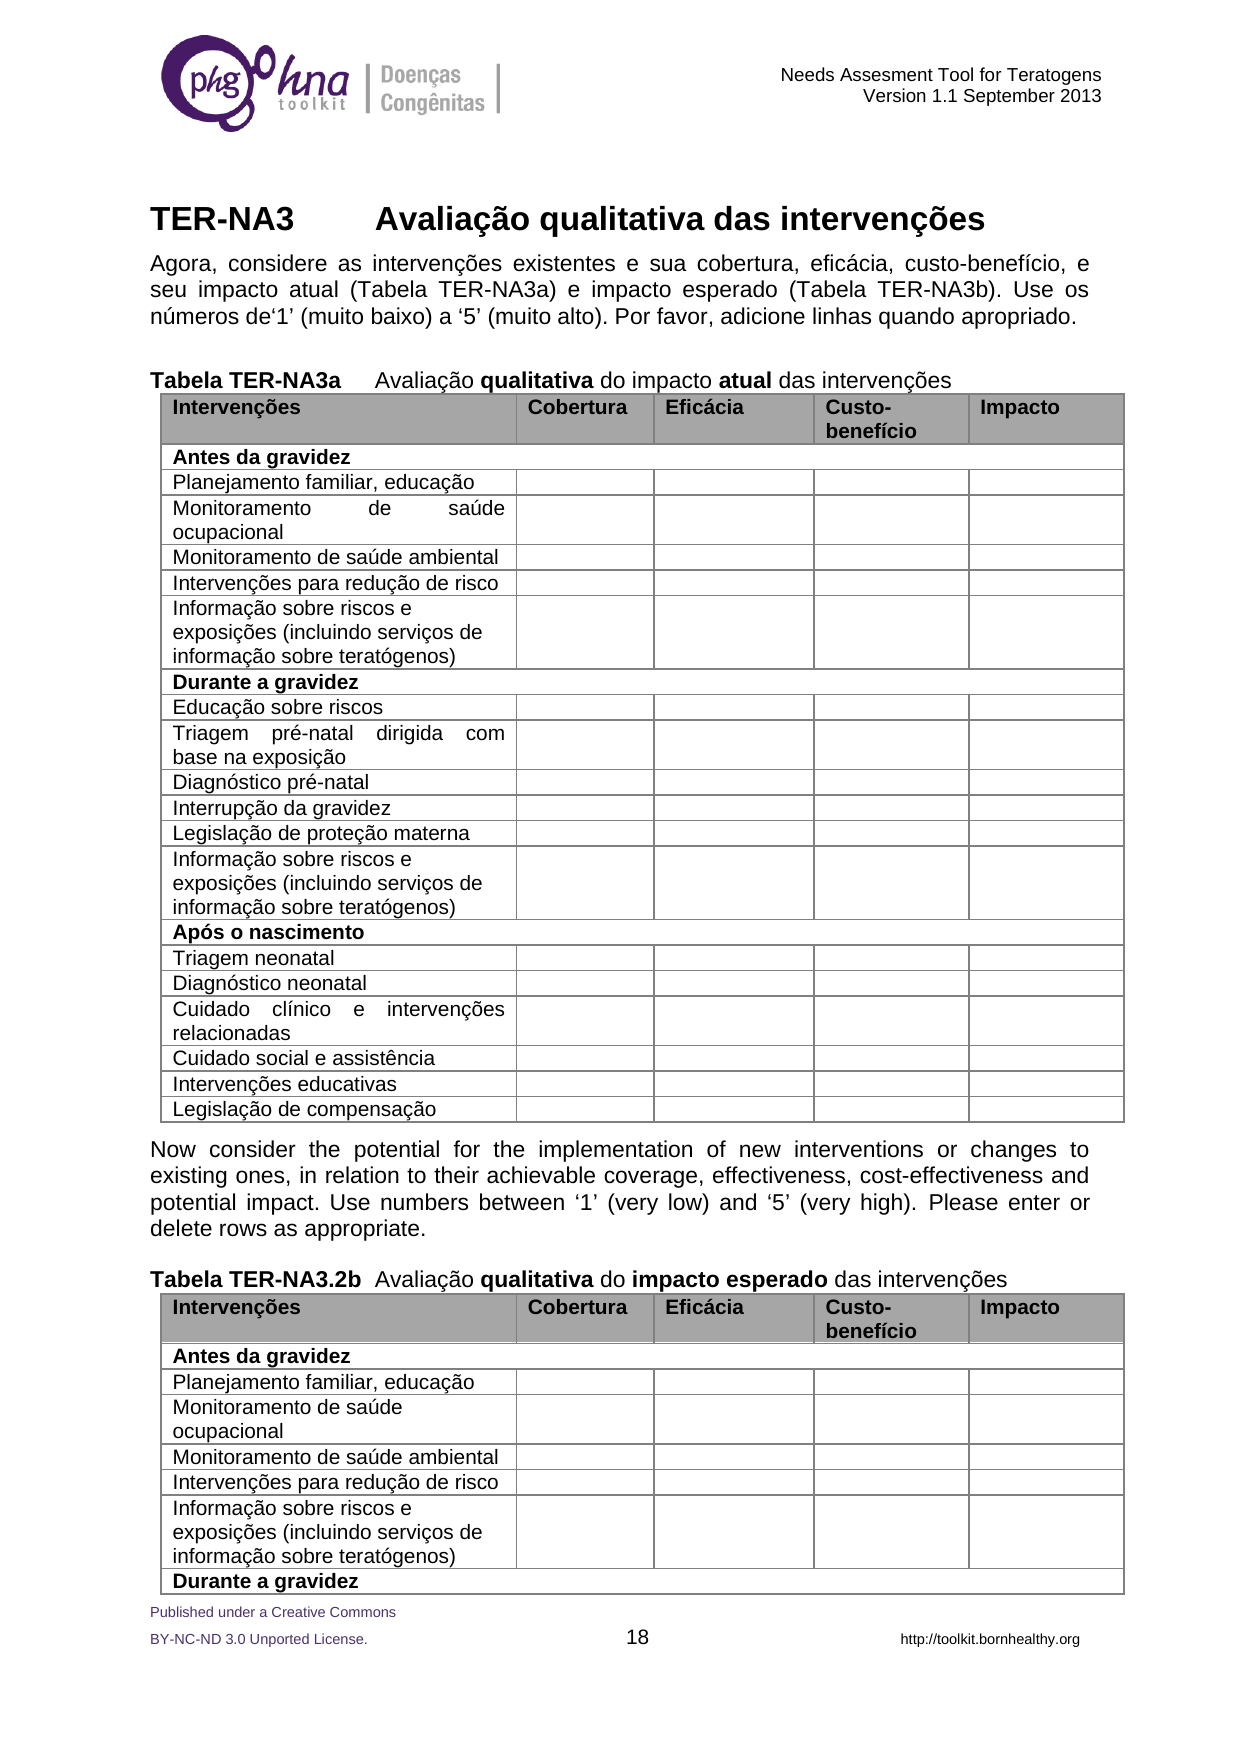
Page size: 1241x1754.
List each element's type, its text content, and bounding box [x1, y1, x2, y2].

table_cell [517, 695, 653, 719]
table_cell Intervenções educativas [162, 1072, 516, 1096]
table_cell [517, 1097, 653, 1121]
table_cell [970, 946, 1123, 969]
table_cell [815, 470, 968, 494]
table_cell [655, 971, 813, 995]
table_header Intervenções [162, 395, 516, 443]
table_cell [517, 470, 653, 494]
table_cell [517, 721, 653, 768]
table_cell [970, 821, 1123, 845]
table_cell [815, 821, 968, 845]
table_cell [970, 470, 1123, 494]
table_cell Informação sobre riscos e exposições (incluindo serviços de informação sobre teratógenos) [162, 847, 516, 918]
table_cell [655, 1046, 813, 1070]
table_cell [815, 946, 968, 969]
table_cell [517, 1072, 653, 1096]
table_cell [655, 770, 813, 794]
table_cell [655, 1445, 813, 1468]
table_cell Triagem neonatal [162, 946, 516, 969]
table_cell [517, 1496, 653, 1567]
table_cell [815, 770, 968, 794]
table_cell [655, 721, 813, 768]
table_cell Educação sobre riscos [162, 695, 516, 719]
table_cell [815, 971, 968, 995]
table_cell [815, 1470, 968, 1494]
table_cell [517, 596, 653, 668]
table_cell [517, 946, 653, 969]
table_cell [970, 1072, 1123, 1096]
table_header Intervenções [162, 1295, 516, 1342]
table_cell [970, 571, 1123, 594]
table_cell Cuidado clínico e intervenções relacionadas [162, 997, 516, 1044]
table_cell [517, 496, 653, 543]
table_cell Legislação de proteção materna [162, 821, 516, 845]
table_cell [815, 1072, 968, 1096]
table_cell [655, 821, 813, 845]
table_header Cobertura [517, 395, 653, 443]
table_cell [815, 847, 968, 918]
table_cell [815, 545, 968, 569]
table_cell [655, 496, 813, 543]
table_cell [517, 1445, 653, 1468]
table_cell [970, 1370, 1123, 1393]
table_cell [655, 1072, 813, 1096]
table_cell Antes da gravidez [162, 1344, 1123, 1368]
table_cell [970, 847, 1123, 918]
table_cell [655, 596, 813, 668]
table_cell [970, 1046, 1123, 1070]
table_cell [970, 695, 1123, 719]
table_header Impacto [970, 1295, 1123, 1342]
table_cell [970, 997, 1123, 1044]
subtitle Tabela TER-NA3a Avaliação qualitativa do impacto atual das intervenções [150, 367, 1090, 393]
table_cell [815, 721, 968, 768]
subtitle Tabela TER-NA3.2b Avaliação qualitativa do impacto esperado das intervenções [150, 1266, 1090, 1292]
table_cell [970, 721, 1123, 768]
table_cell [517, 971, 653, 995]
table_header Eficácia [655, 395, 813, 443]
table_cell [655, 946, 813, 969]
table_cell [815, 695, 968, 719]
table_cell [517, 571, 653, 594]
table_header Impacto [970, 395, 1123, 443]
table_cell [815, 1097, 968, 1121]
table_cell [815, 1496, 968, 1567]
table_cell [655, 1496, 813, 1567]
table_cell [815, 1046, 968, 1070]
table_cell Interrupção da gravidez [162, 796, 516, 819]
table_cell [517, 770, 653, 794]
table_cell [815, 796, 968, 819]
table_cell [655, 1395, 813, 1443]
table_cell [815, 1445, 968, 1468]
table_cell [517, 821, 653, 845]
text Agora, considere as intervenções existentes e sua cobertura, eficácia, custo-benefício, e seu impacto atual (Tabela TER-NA3a) e impacto esperado (Tabela TER-NA3b). Use os números de‘1’ (muito baixo) a ‘5’ (muito alto). Por favor, adicione linhas quando apropriado. [150, 250, 1090, 329]
table_cell Durante a gravidez [162, 670, 1123, 693]
table_cell [517, 1395, 653, 1443]
table_cell Triagem pré-natal dirigida com base na exposição [162, 721, 516, 768]
table_cell [815, 496, 968, 543]
table_cell [815, 1370, 968, 1393]
table_cell [655, 1097, 813, 1121]
table_cell [517, 545, 653, 569]
table_header Cobertura [517, 1295, 653, 1342]
table_cell Durante a gravidez [162, 1569, 1123, 1593]
table_cell [655, 796, 813, 819]
table_cell [655, 1470, 813, 1494]
table_cell [517, 847, 653, 918]
table_cell Planejamento familiar, educação [162, 470, 516, 494]
table_cell [655, 847, 813, 918]
text Now consider the potential for the implementation of new interventions or changes to existing ones, in relation to their achievable coverage, effectiveness, cost-effectiveness and potential impact. Use numbers between ‘1’ (very low) and ‘5’ (very high). Please enter or delete rows as appropriate. [150, 1136, 1090, 1241]
table_cell Antes da gravidez [162, 445, 1123, 468]
table_cell [970, 496, 1123, 543]
table_cell Diagnóstico neonatal [162, 971, 516, 995]
table_cell [655, 470, 813, 494]
table_cell Monitoramento de saúde ambiental [162, 545, 516, 569]
table_cell [655, 1370, 813, 1393]
table_header Custo-benefício [815, 1295, 968, 1342]
table_cell Intervenções para redução de risco [162, 571, 516, 594]
table_cell [970, 796, 1123, 819]
table_cell Após o nascimento [162, 920, 1123, 944]
table_cell Monitoramento de saúde ocupacional [162, 1395, 516, 1443]
table_cell [970, 596, 1123, 668]
table_cell Cuidado social e assistência [162, 1046, 516, 1070]
table_cell [970, 1395, 1123, 1443]
table_header Custo-benefício [815, 395, 968, 443]
table_cell [655, 695, 813, 719]
table_cell [815, 571, 968, 594]
table_header Eficácia [655, 1295, 813, 1342]
table_cell [970, 971, 1123, 995]
table_cell [815, 997, 968, 1044]
table_cell [970, 1470, 1123, 1494]
table_cell [517, 796, 653, 819]
table_cell [655, 571, 813, 594]
table_cell [970, 545, 1123, 569]
table_cell Monitoramento de saúde ambiental [162, 1445, 516, 1468]
table_cell [517, 1470, 653, 1494]
table_cell Monitoramento de saúde ocupacional [162, 496, 516, 543]
table_cell [815, 1395, 968, 1443]
table_cell [970, 1496, 1123, 1567]
table_cell [517, 1046, 653, 1070]
table_cell Informação sobre riscos e exposições (incluindo serviços de informação sobre teratógenos) [162, 1496, 516, 1567]
table_cell [970, 770, 1123, 794]
table_cell [815, 596, 968, 668]
table_cell [970, 1445, 1123, 1468]
table_cell Diagnóstico pré-natal [162, 770, 516, 794]
table_cell Legislação de compensação [162, 1097, 516, 1121]
table_cell Intervenções para redução de risco [162, 1470, 516, 1494]
table_cell [517, 997, 653, 1044]
table_cell Informação sobre riscos e exposições (incluindo serviços de informação sobre teratógenos) [162, 596, 516, 668]
table_cell [970, 1097, 1123, 1121]
table_cell [655, 997, 813, 1044]
table_cell [517, 1370, 653, 1393]
table_cell Planejamento familiar, educação [162, 1370, 516, 1393]
table_cell [655, 545, 813, 569]
subtitle TER-NA3 Avaliação qualitativa das intervenções [150, 199, 1090, 238]
